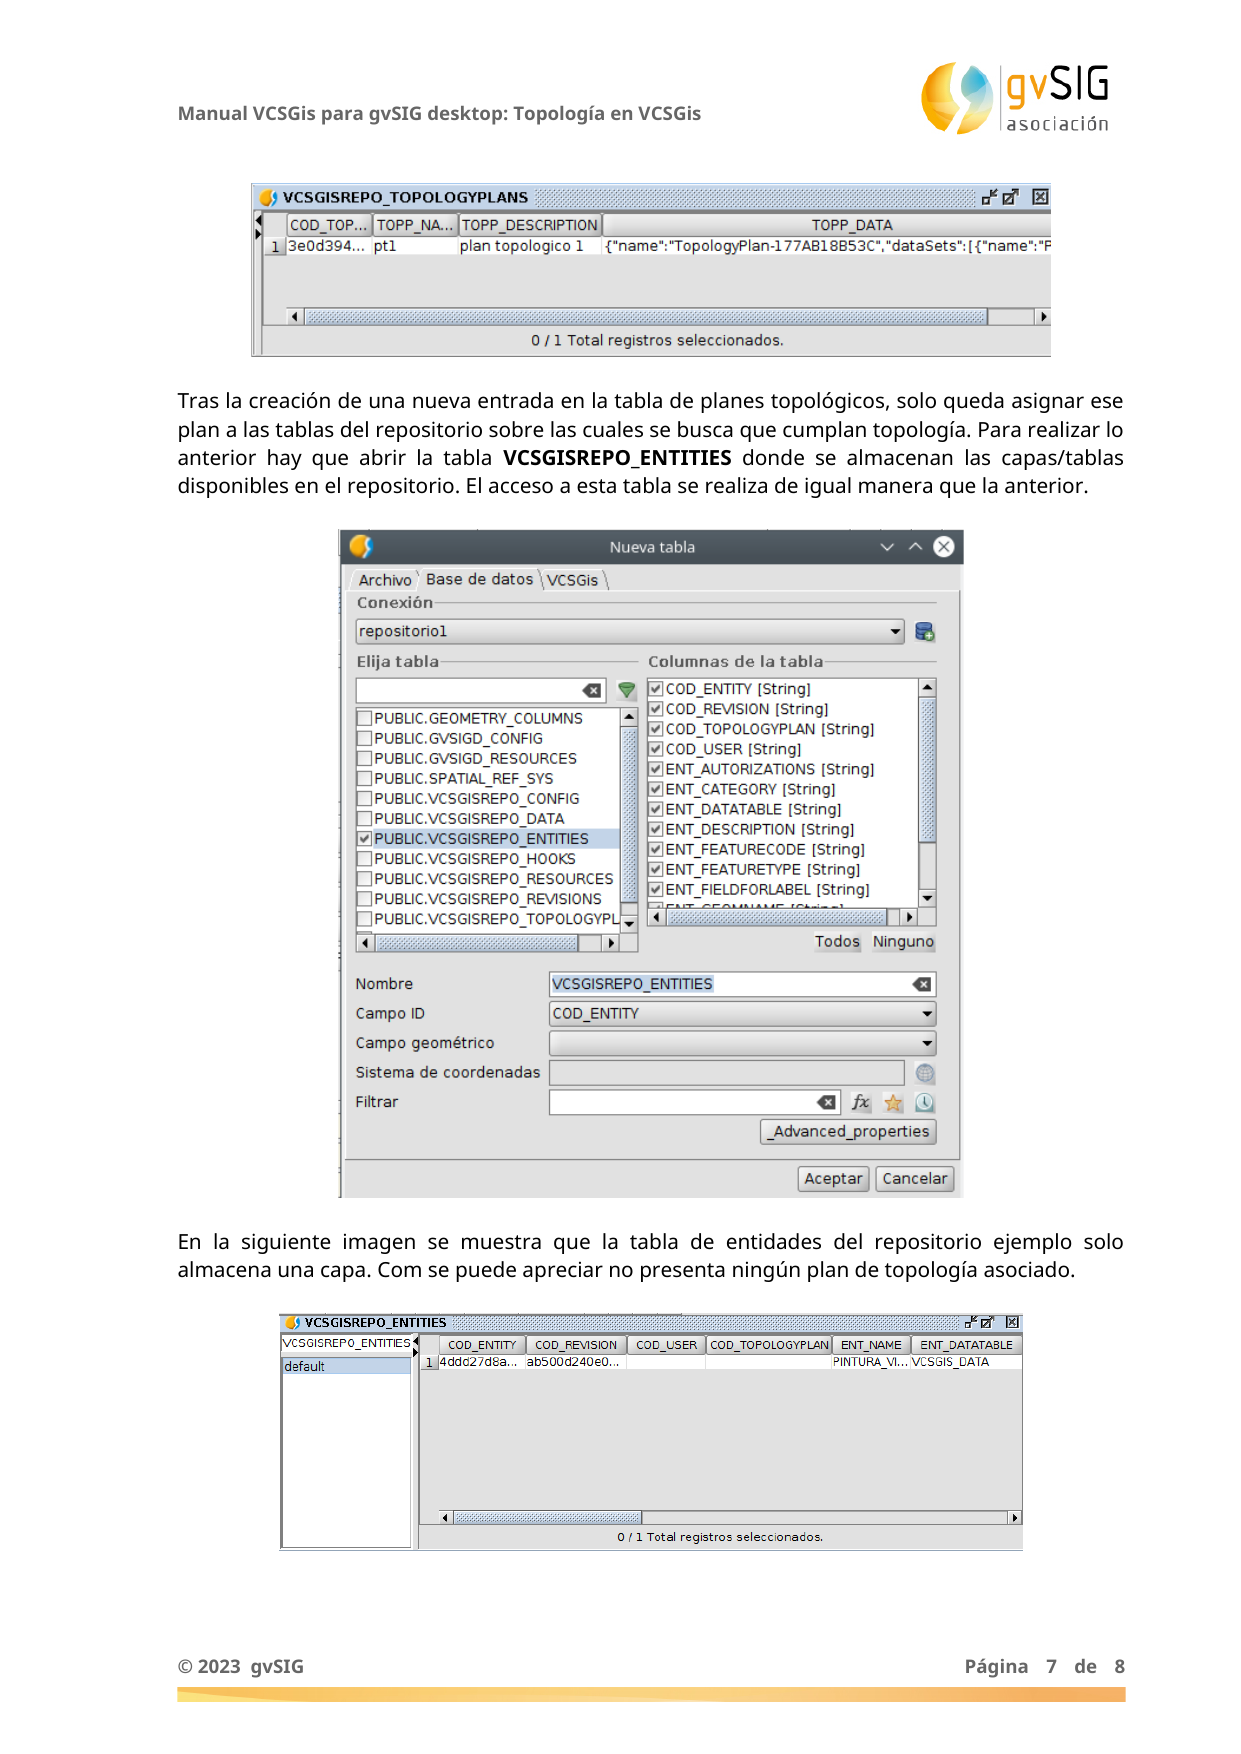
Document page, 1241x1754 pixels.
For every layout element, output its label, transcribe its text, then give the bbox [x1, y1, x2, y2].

picture [902, 47, 1122, 148]
text En la siguiente imagen se muestra que la tabla de entidades del repositorio ejemplo solo almacena una capa. Com se puede apreciar no presenta ningún plan de topología asociado. [177, 1227, 1125, 1284]
picture [251, 183, 1051, 357]
text Tras la creación de una nueva entrada en la tabla de planes topológicos, solo queda asignar ese plan a las tablas del repositorio sobre las cuales se busca que cumplan topología. Para realizar lo anterior hay que abrir la tabla VCSGISREPO_ENTITIES donde se almacenan las capas/tablas disponibles en el repositorio. El acceso a esta tabla se realiza de igual manera que la anterior. [177, 386, 1125, 500]
picture [279, 1313, 1023, 1551]
picture [338, 529, 964, 1198]
picture [177, 1687, 1126, 1702]
